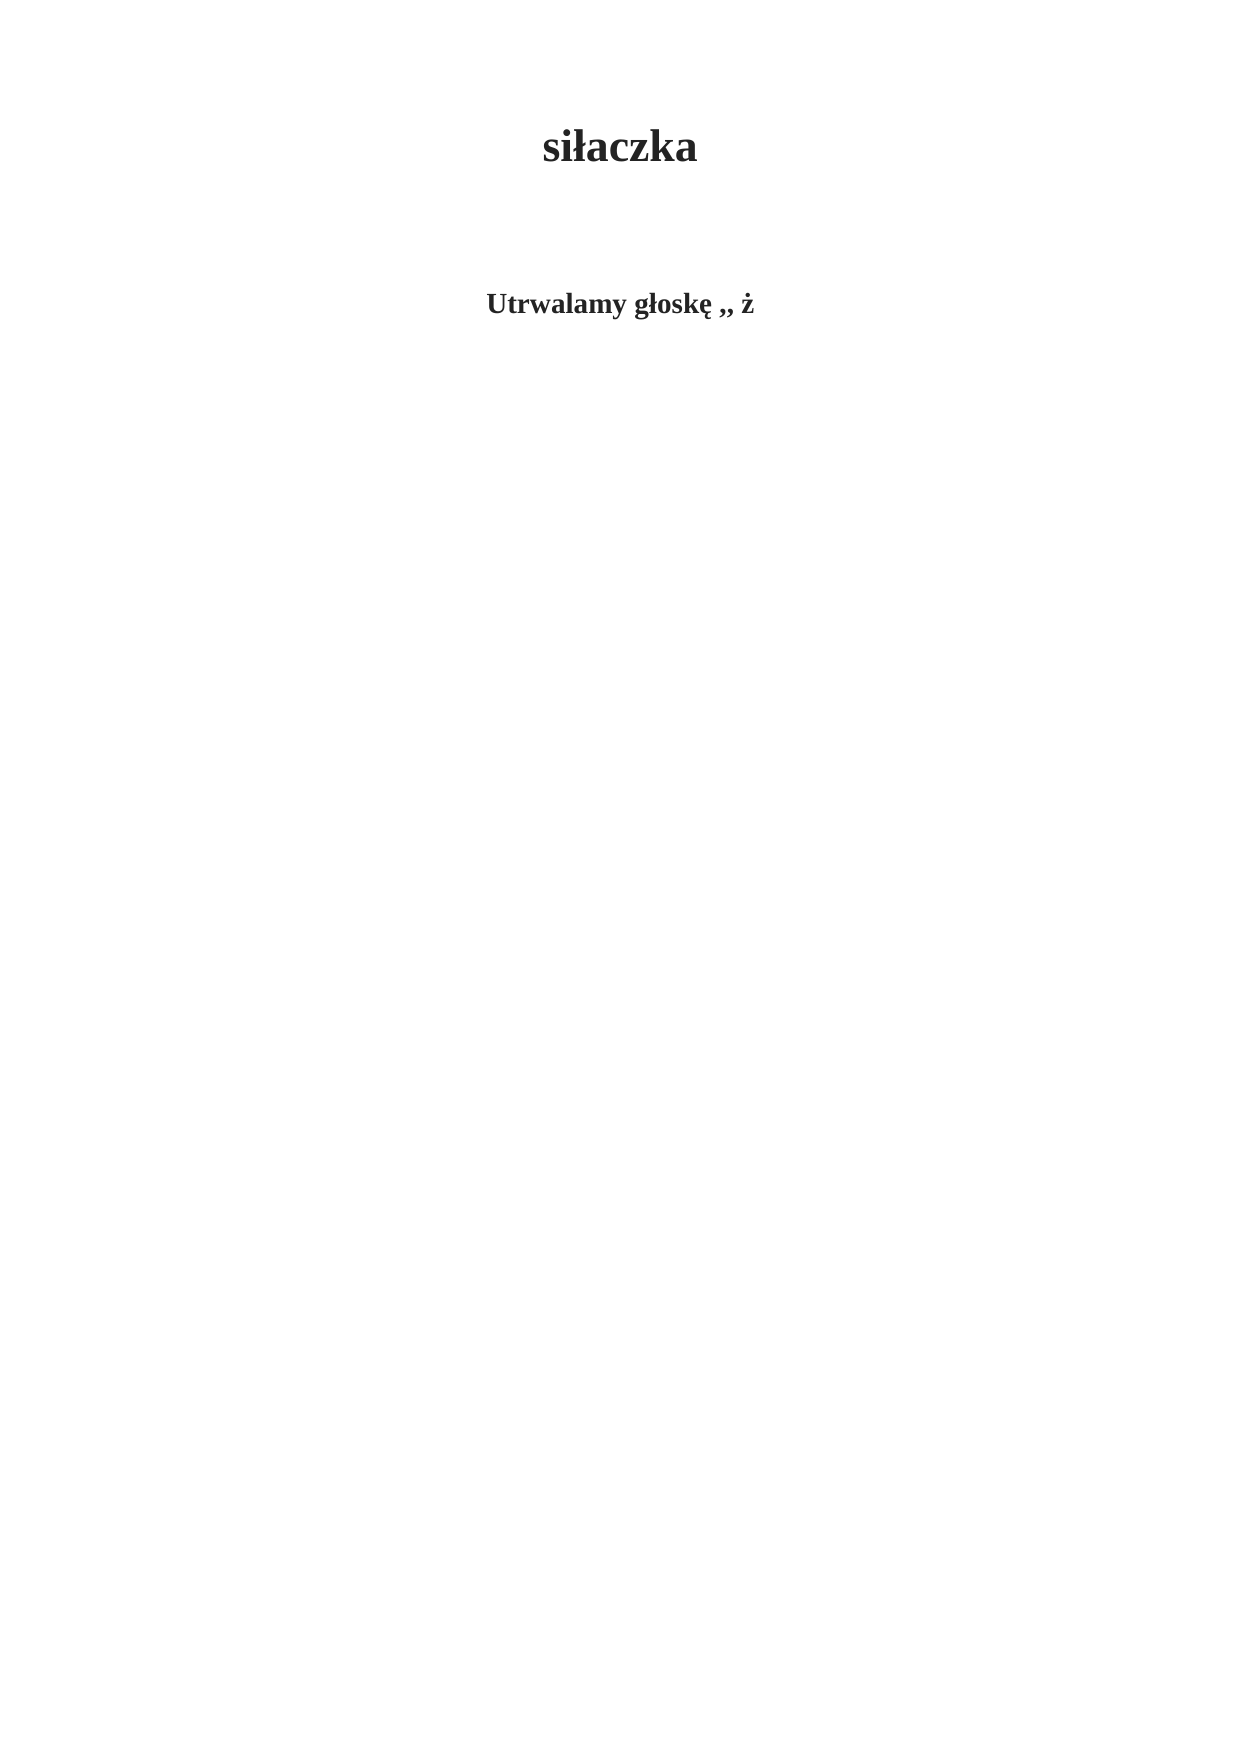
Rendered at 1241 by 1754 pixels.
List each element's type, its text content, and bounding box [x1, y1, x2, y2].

text siłaczka [118, 118, 1122, 171]
text Utrwalamy głoskę ,, ż [118, 286, 1122, 319]
